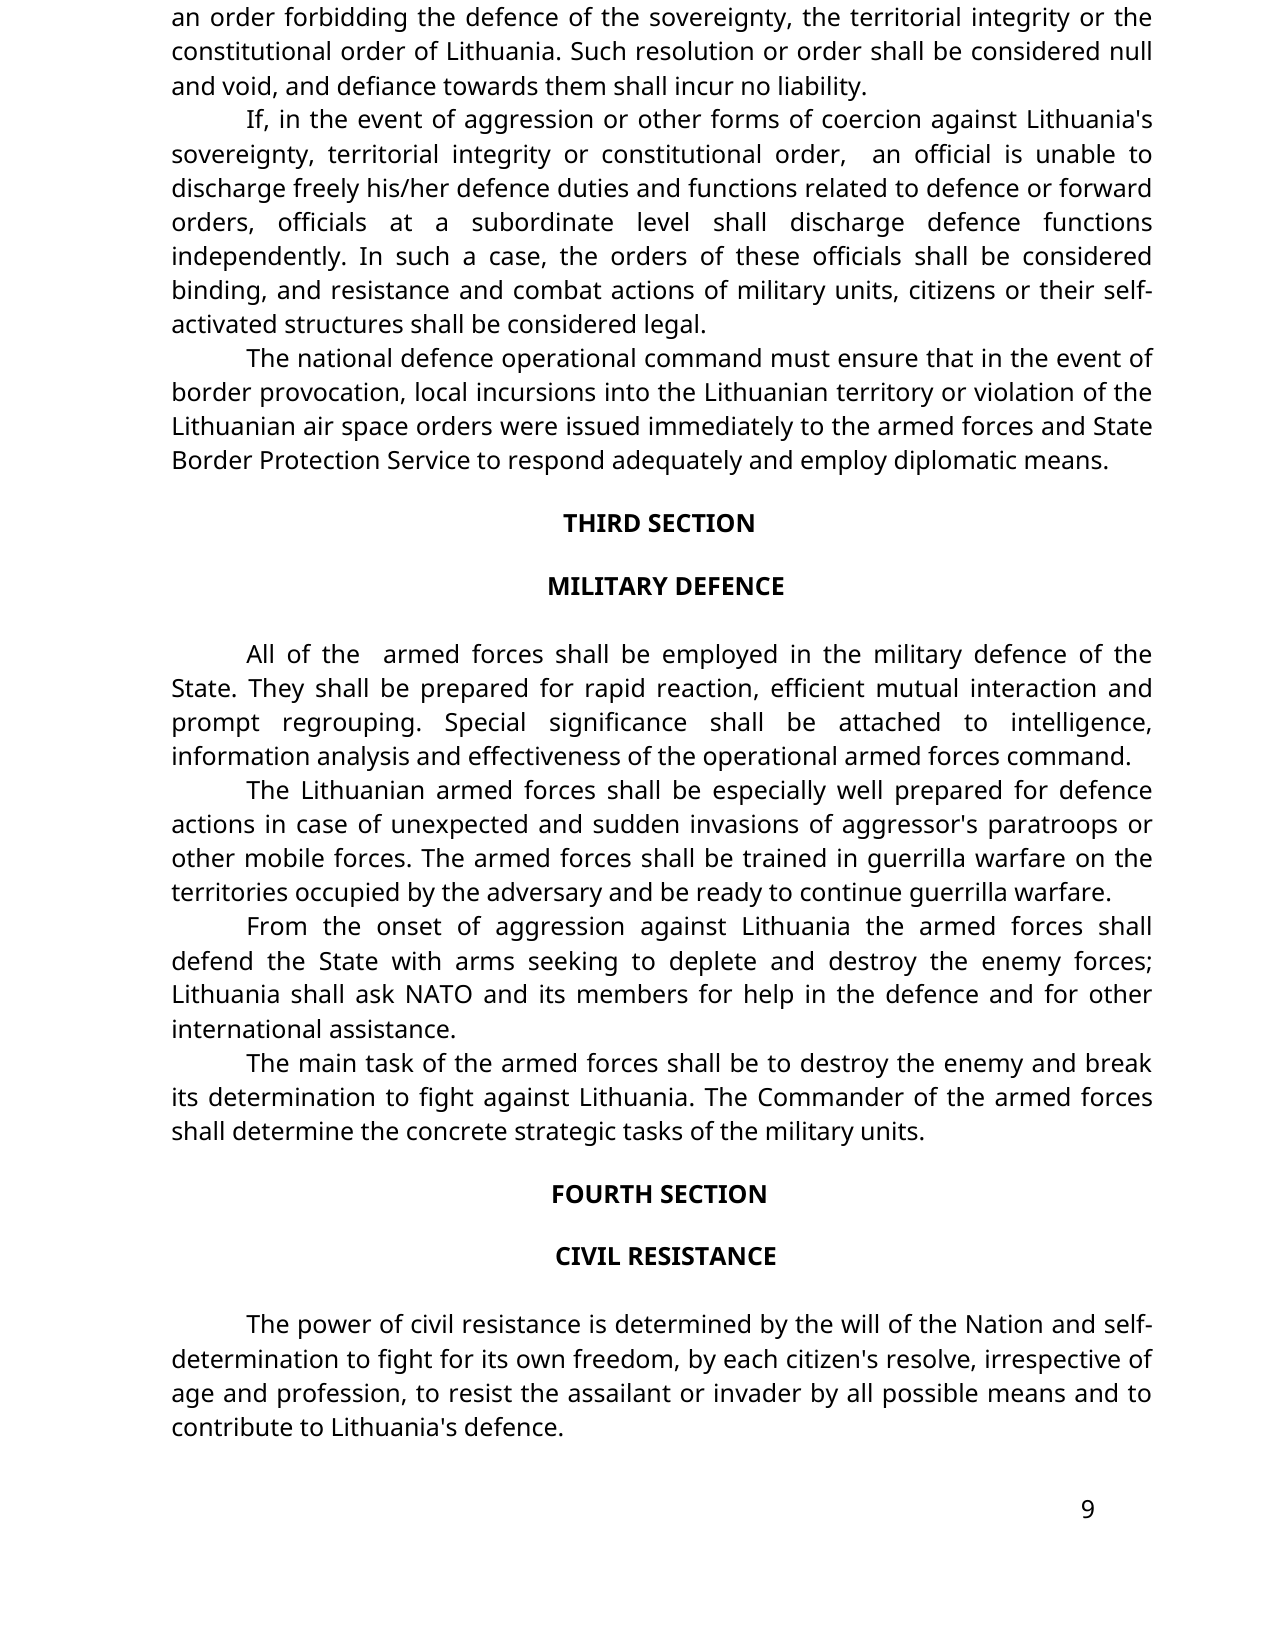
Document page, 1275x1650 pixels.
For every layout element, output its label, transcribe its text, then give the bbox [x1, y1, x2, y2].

text an order forbidding the defence of the sovereignty, the territorial integrity or the constitutional order of Lithuania. Such resolution or order shall be considered null and void, and defiance towards them shall incur no liability. [171, 0, 1154, 102]
text MILITARY DEFENCE [171, 568, 1154, 602]
text CIVIL RESISTANCE [171, 1239, 1154, 1273]
text From the onset of aggression against Lithuania the armed forces shall defend the State with arms seeking to deplete and destroy the enemy forces; Lithuania shall ask NATO and its members for help in the defence and for other international assistance. [171, 909, 1154, 1045]
text The Lithuanian armed forces shall be especially well prepared for defence actions in case of unexpected and sudden invasions of aggressor's paratroops or other mobile forces. The armed forces shall be trained in guerrilla warfare on the territories occupied by the adversary and be ready to continue guerrilla warfare. [171, 773, 1154, 909]
text All of the armed forces shall be employed in the military defence of the State. They shall be prepared for rapid reaction, efficient mutual interaction and prompt regrouping. Special significance shall be attached to intelligence, information analysis and effectiveness of the operational armed forces command. [171, 637, 1154, 773]
text THIRD SECTION [171, 506, 1154, 540]
text If, in the event of aggression or other forms of coercion against Lithuania's sovereignty, territorial integrity or constitutional order, an official is unable to discharge freely his/her defence duties and functions related to defence or forward orders, officials at a subordinate level shall discharge defence functions independently. In such a case, the orders of these officials shall be considered binding, and resistance and combat actions of military units, citizens or their self-activated structures shall be considered legal. [171, 102, 1154, 341]
text FOURTH SECTION [171, 1176, 1154, 1210]
text The main task of the armed forces shall be to destroy the enemy and break its determination to fight against Lithuania. The Commander of the armed forces shall determine the concrete strategic tasks of the military units. [171, 1045, 1154, 1147]
text The power of civil resistance is determined by the will of the Nation and self-determination to fight for its own freedom, by each citizen's resolve, irrespective of age and profession, to resist the assailant or invader by all possible means and to contribute to Lithuania's defence. [171, 1307, 1154, 1443]
text The national defence operational command must ensure that in the event of border provocation, local incursions into the Lithuanian territory or violation of the Lithuanian air space orders were issued immediately to the armed forces and State Border Protection Service to respond adequately and employ diplomatic means. [171, 341, 1154, 477]
